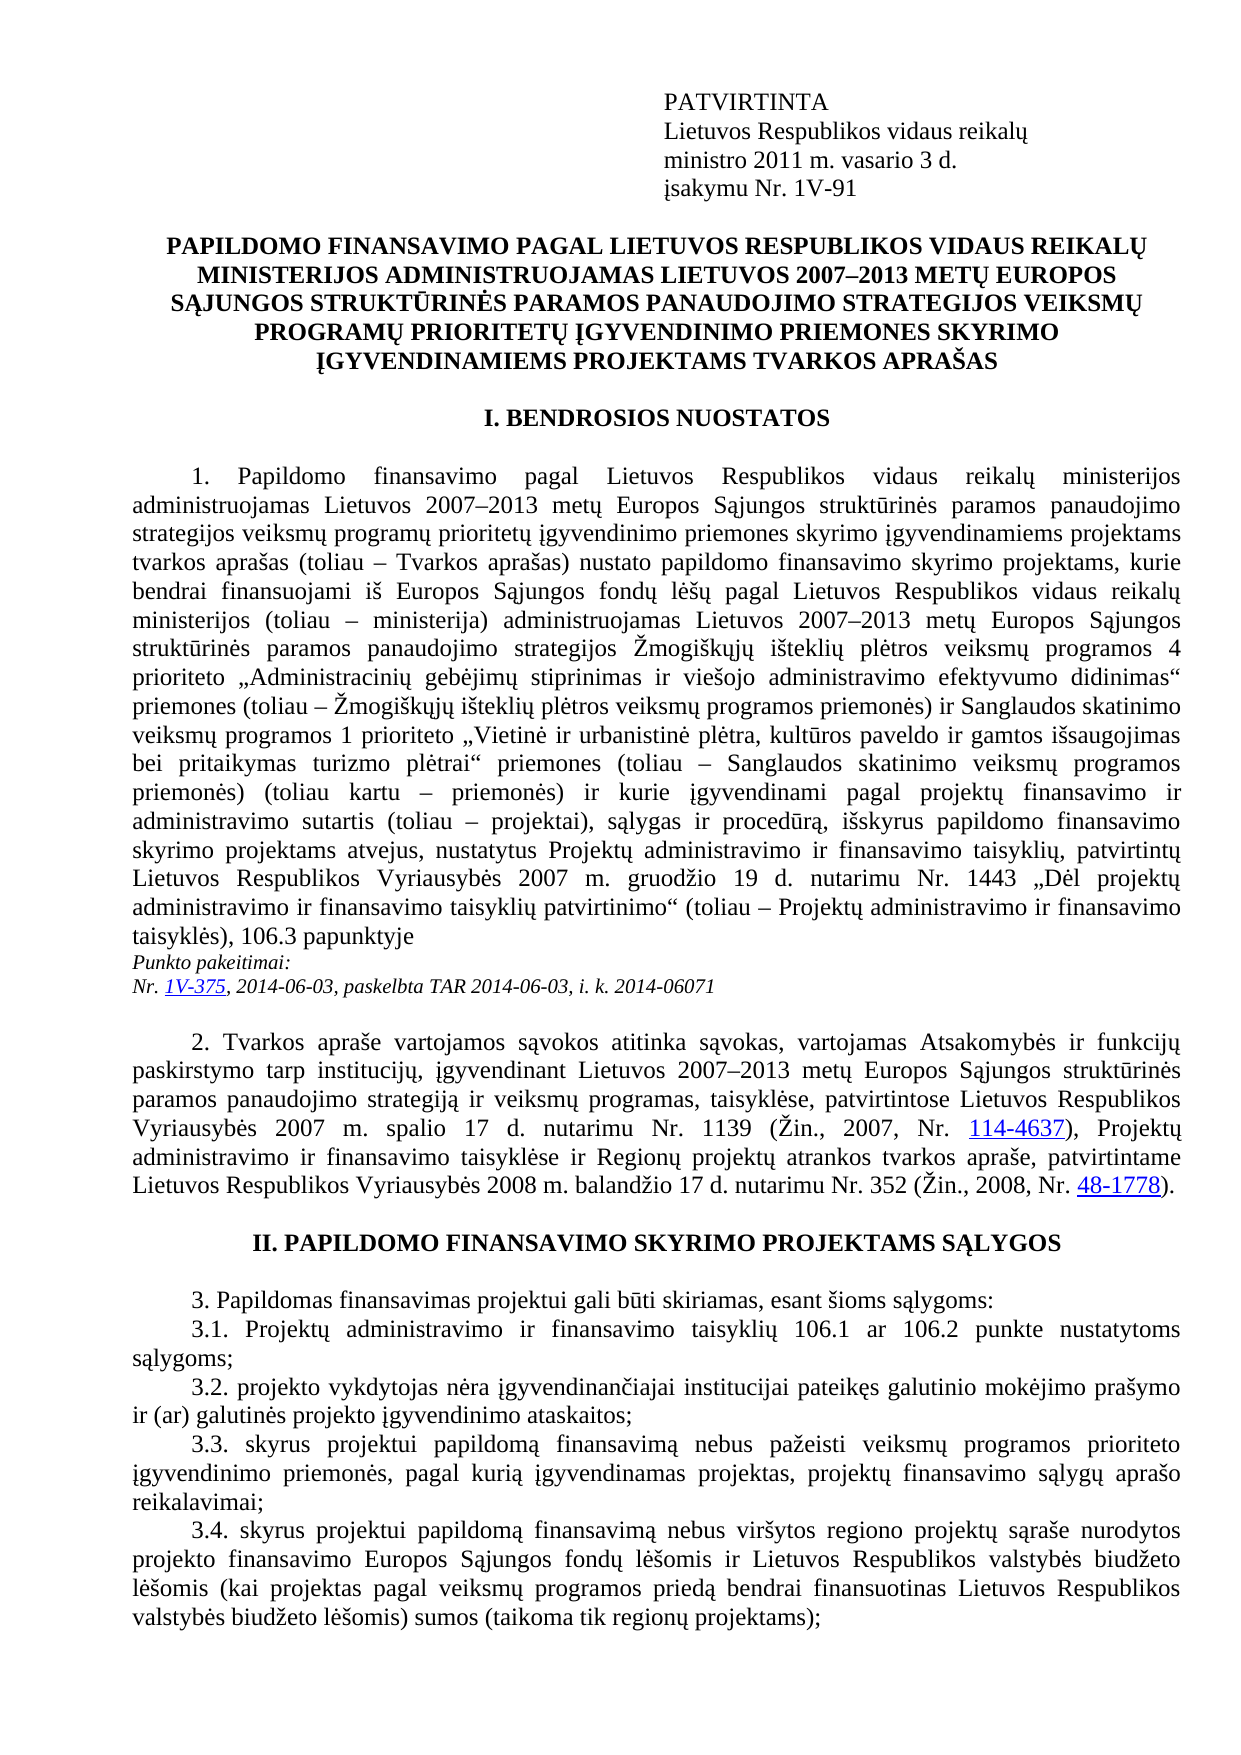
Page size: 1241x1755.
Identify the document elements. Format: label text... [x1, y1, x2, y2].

text PAPILDOMO FINANSAVIMO pagal Lietuvos Respublikos vidaus reikalų ministerijos administruojamAS Lietuvos 2007–2013 metų Europos Sąjungos struktūrinės paramos panaudojimo strategijos VEIKSMŲ programų PRIORITETŲ ĮGYVENDINIMO priemones SKYRIMO ĮGYVENDINAMIEMS PROJEKTAMS TVARKOS APRAŠAS [132, 231, 1182, 375]
text įsakymu Nr. 1V-91 [132, 173, 1182, 202]
text Patvirtinta [132, 87, 1182, 116]
text ministro 2011 m. vasario 3 d. [132, 145, 1182, 173]
text 3. Papildomas finansavimas projektui gali būti skiriamas, esant šioms sąlygoms: [132, 1285, 1182, 1314]
text 3.3. skyrus projektui papildomą finansavimą nebus pažeisti veiksmų programos prioriteto įgyvendinimo priemonės, pagal kurią įgyvendinamas projektas, projektų finansavimo sąlygų aprašo reikalavimai; [132, 1429, 1182, 1515]
text Punkto pakeitimai: [132, 950, 1182, 974]
text 2. Tvarkos apraše vartojamos sąvokos atitinka sąvokas, vartojamas Atsakomybės ir funkcijų paskirstymo tarp institucijų, įgyvendinant Lietuvos 2007–2013 metų Europos Sąjungos struktūrinės paramos panaudojimo strategiją ir veiksmų programas, taisyklėse, patvirtintose Lietuvos Respublikos Vyriausybės 2007 m. spalio 17 d. nutarimu Nr. 1139 (Žin., 2007, Nr. 114-4637), Projektų administravimo ir finansavimo taisyklėse ir Regionų projektų atrankos tvarkos apraše, patvirtintame Lietuvos Respublikos Vyriausybės 2008 m. balandžio 17 d. nutarimu Nr. 352 (Žin., 2008, Nr. 48-1778). [132, 1027, 1182, 1199]
text II. PAPILDOMO FINANSAVIMO SKYRIMO PROJEKTAMS SĄLYGOS [132, 1228, 1182, 1257]
text 3.2. projekto vykdytojas nėra įgyvendinančiajai institucijai pateikęs galutinio mokėjimo prašymo ir (ar) galutinės projekto įgyvendinimo ataskaitos; [132, 1372, 1182, 1429]
text 3.4. skyrus projektui papildomą finansavimą nebus viršytos regiono projektų sąraše nurodytos projekto finansavimo Europos Sąjungos fondų lėšomis ir Lietuvos Respublikos valstybės biudžeto lėšomis (kai projektas pagal veiksmų programos priedą bendrai finansuotinas Lietuvos Respublikos valstybės biudžeto lėšomis) sumos (taikoma tik regionų projektams); [132, 1515, 1182, 1630]
text 3.1. Projektų administravimo ir finansavimo taisyklių 106.1 ar 106.2 punkte nustatytoms sąlygoms; [132, 1314, 1182, 1372]
text 1. Papildomo finansavimo pagal Lietuvos Respublikos vidaus reikalų ministerijos administruojamas Lietuvos 2007–2013 metų Europos Sąjungos struktūrinės paramos panaudojimo strategijos veiksmų programų prioritetų įgyvendinimo priemones skyrimo įgyvendinamiems projektams tvarkos aprašas (toliau – Tvarkos aprašas) nustato papildomo finansavimo skyrimo projektams, kurie bendrai finansuojami iš Europos Sąjungos fondų lėšų pagal Lietuvos Respublikos vidaus reikalų ministerijos (toliau – ministerija) administruojamas Lietuvos 2007–2013 metų Europos Sąjungos struktūrinės paramos panaudojimo strategijos Žmogiškųjų išteklių plėtros veiksmų programos 4 prioriteto „Administracinių gebėjimų stiprinimas ir viešojo administravimo efektyvumo didinimas“ priemones (toliau – Žmogiškųjų išteklių plėtros veiksmų programos priemonės) ir Sanglaudos skatinimo veiksmų programos 1 prioriteto „Vietinė ir urbanistinė plėtra, kultūros paveldo ir gamtos išsaugojimas bei pritaikymas turizmo plėtrai“ priemones (toliau – Sanglaudos skatinimo veiksmų programos priemonės) (toliau kartu – priemonės) ir kurie įgyvendinami pagal projektų finansavimo ir administravimo sutartis (toliau – projektai), sąlygas ir procedūrą, išskyrus papildomo finansavimo skyrimo projektams atvejus, nustatytus Projektų administravimo ir finansavimo taisyklių, patvirtintų Lietuvos Respublikos Vyriausybės 2007 m. gruodžio 19 d. nutarimu Nr. 1443 „Dėl projektų administravimo ir finansavimo taisyklių patvirtinimo“ (toliau – Projektų administravimo ir finansavimo taisyklės), 106.3 papunktyje [132, 461, 1182, 950]
text Nr. 1V-375, 2014-06-03, paskelbta TAR 2014-06-03, i. k. 2014-06071 [132, 974, 1182, 998]
text Lietuvos Respublikos vidaus reikalų [132, 116, 1182, 145]
text I. BENDROSIOS NUOSTATOS [132, 403, 1182, 432]
